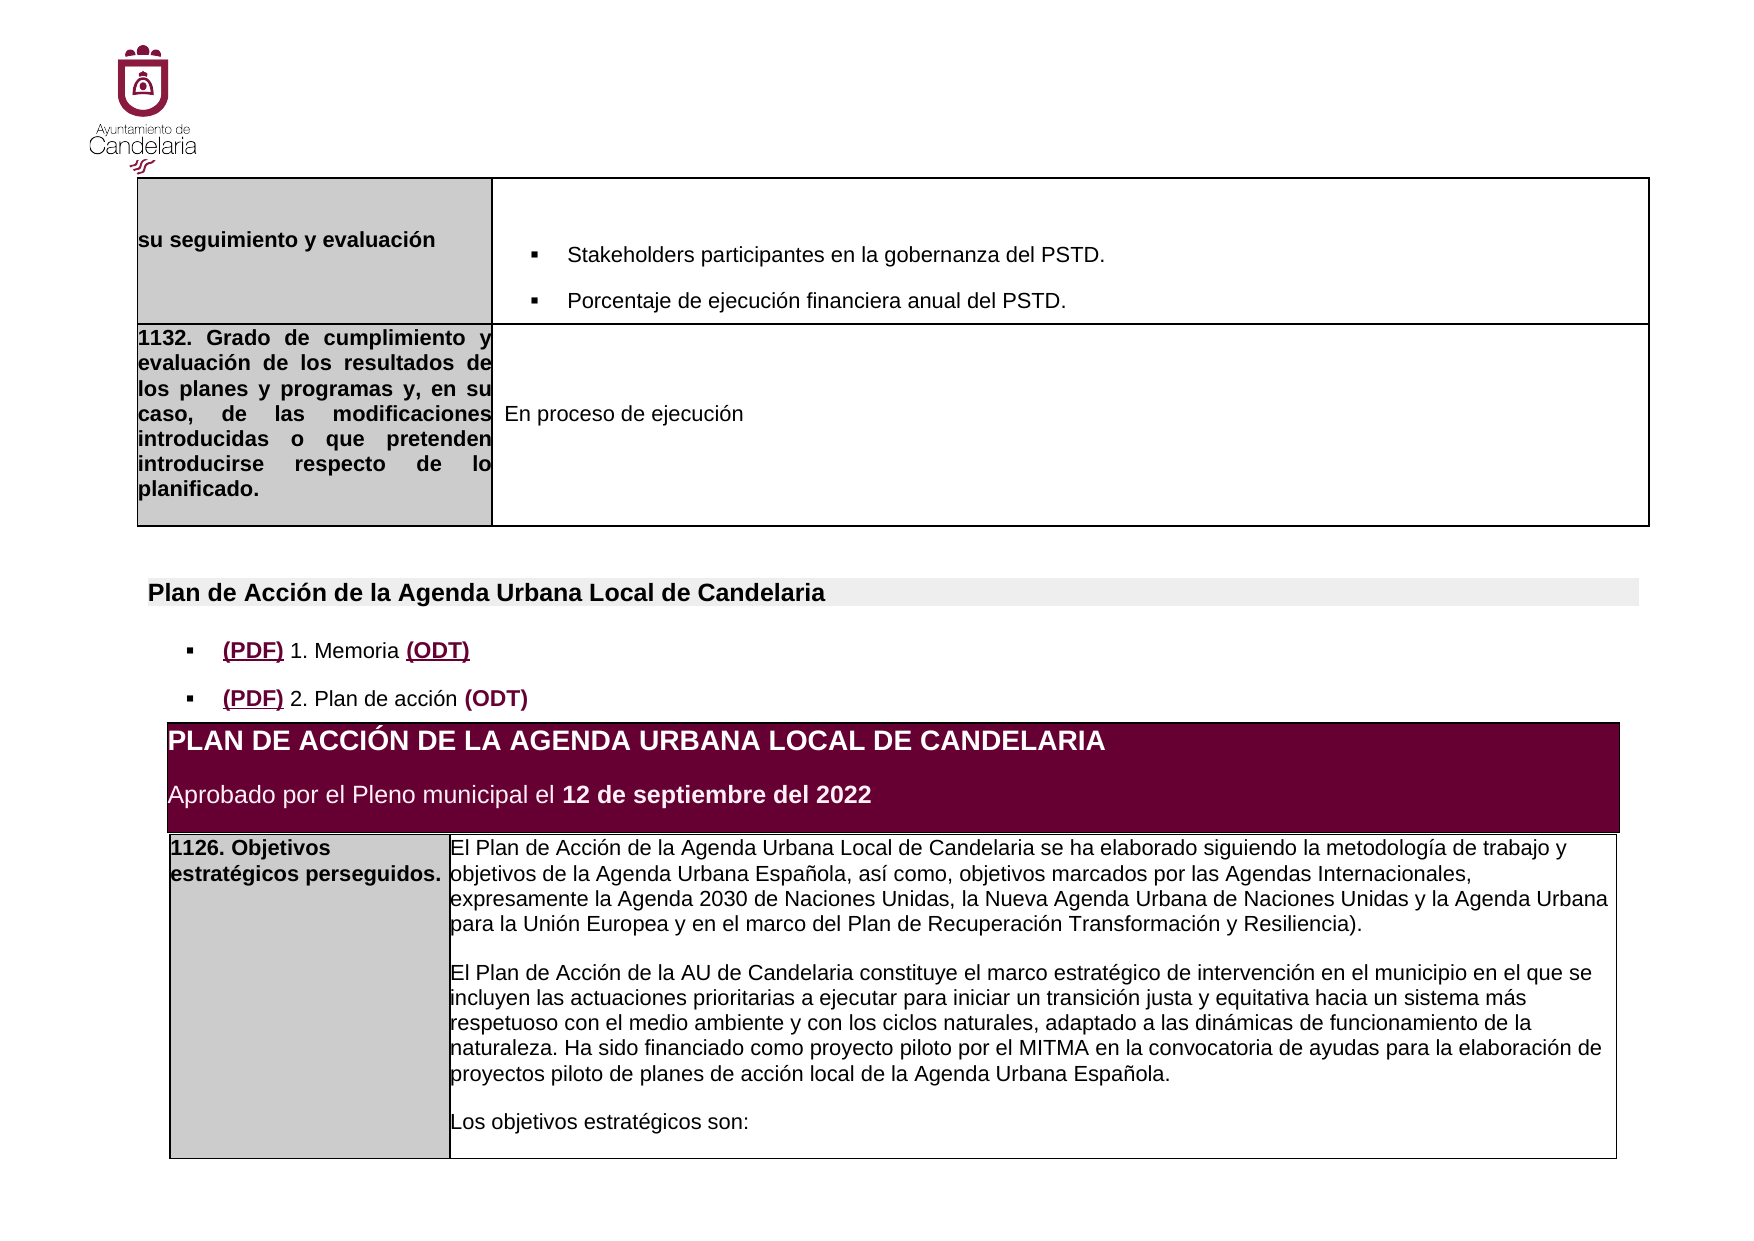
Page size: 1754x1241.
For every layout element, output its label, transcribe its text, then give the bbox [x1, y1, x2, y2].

table_cell Porcentaje de resultados conseguidos con el PSTD. Stakeholders participantes en la gobernanza del PSTD. Porcentaje de ejecución financiera anual del PSTD. [493, 179, 1648, 323]
list (PDF) 2. Plan de acción (ODT) [185, 684, 1639, 712]
table_cell En proceso de ejecución [493, 325, 1648, 525]
table_cell 1132. Grado de cumplimiento y evaluación de los resultados de los planes y programas y, en su caso, de las modificaciones introducidas o que pretenden introducirse respecto de lo planificado. [138, 325, 491, 525]
table_cell su seguimiento y evaluación [138, 179, 491, 323]
table_header El Plan de Acción de la Agenda Urbana Local de Candelaria se ha elaborado siguiendo la metodología de trabajo y objetivos de la Agenda Urbana Española, así como, objetivos marcados por las Agendas Internacionales, expresamente la Agenda 2030 de Naciones Unidas, la Nueva Agenda Urbana de Naciones Unidas y la Agenda Urbana para la Unión Europea y en el marco del Plan de Recuperación Transformación y Resiliencia). El Plan de Acción de la AU de Candelaria constituye el marco estratégico de intervención en el municipio en el que se incluyen las actuaciones prioritarias a ejecutar para iniciar un transición justa y equitativa hacia un sistema más respetuoso con el medio ambiente y con los ciclos naturales, adaptado a las dinámicas de funcionamiento de la naturaleza. Ha sido financiado como proyecto piloto por el MITMA en la convocatoria de ayudas para la elaboración de proyectos piloto de planes de acción local de la Agenda Urbana Española. Los objetivos estratégicos son: [451, 835, 1616, 1158]
text Plan de Acción de la Agenda Urbana Local de Candelaria [148, 578, 1639, 606]
list (PDF) 1. Memoria (ODT) [185, 636, 1639, 663]
table_header PLAN DE ACCIÓN DE LA AGENDA URBANA LOCAL DE CANDELARIA Aprobado por el Pleno municipal el 12 de septiembre del 2022 [168, 724, 1619, 832]
table_header 1126. Objetivos estratégicos perseguidos. [171, 835, 449, 1158]
